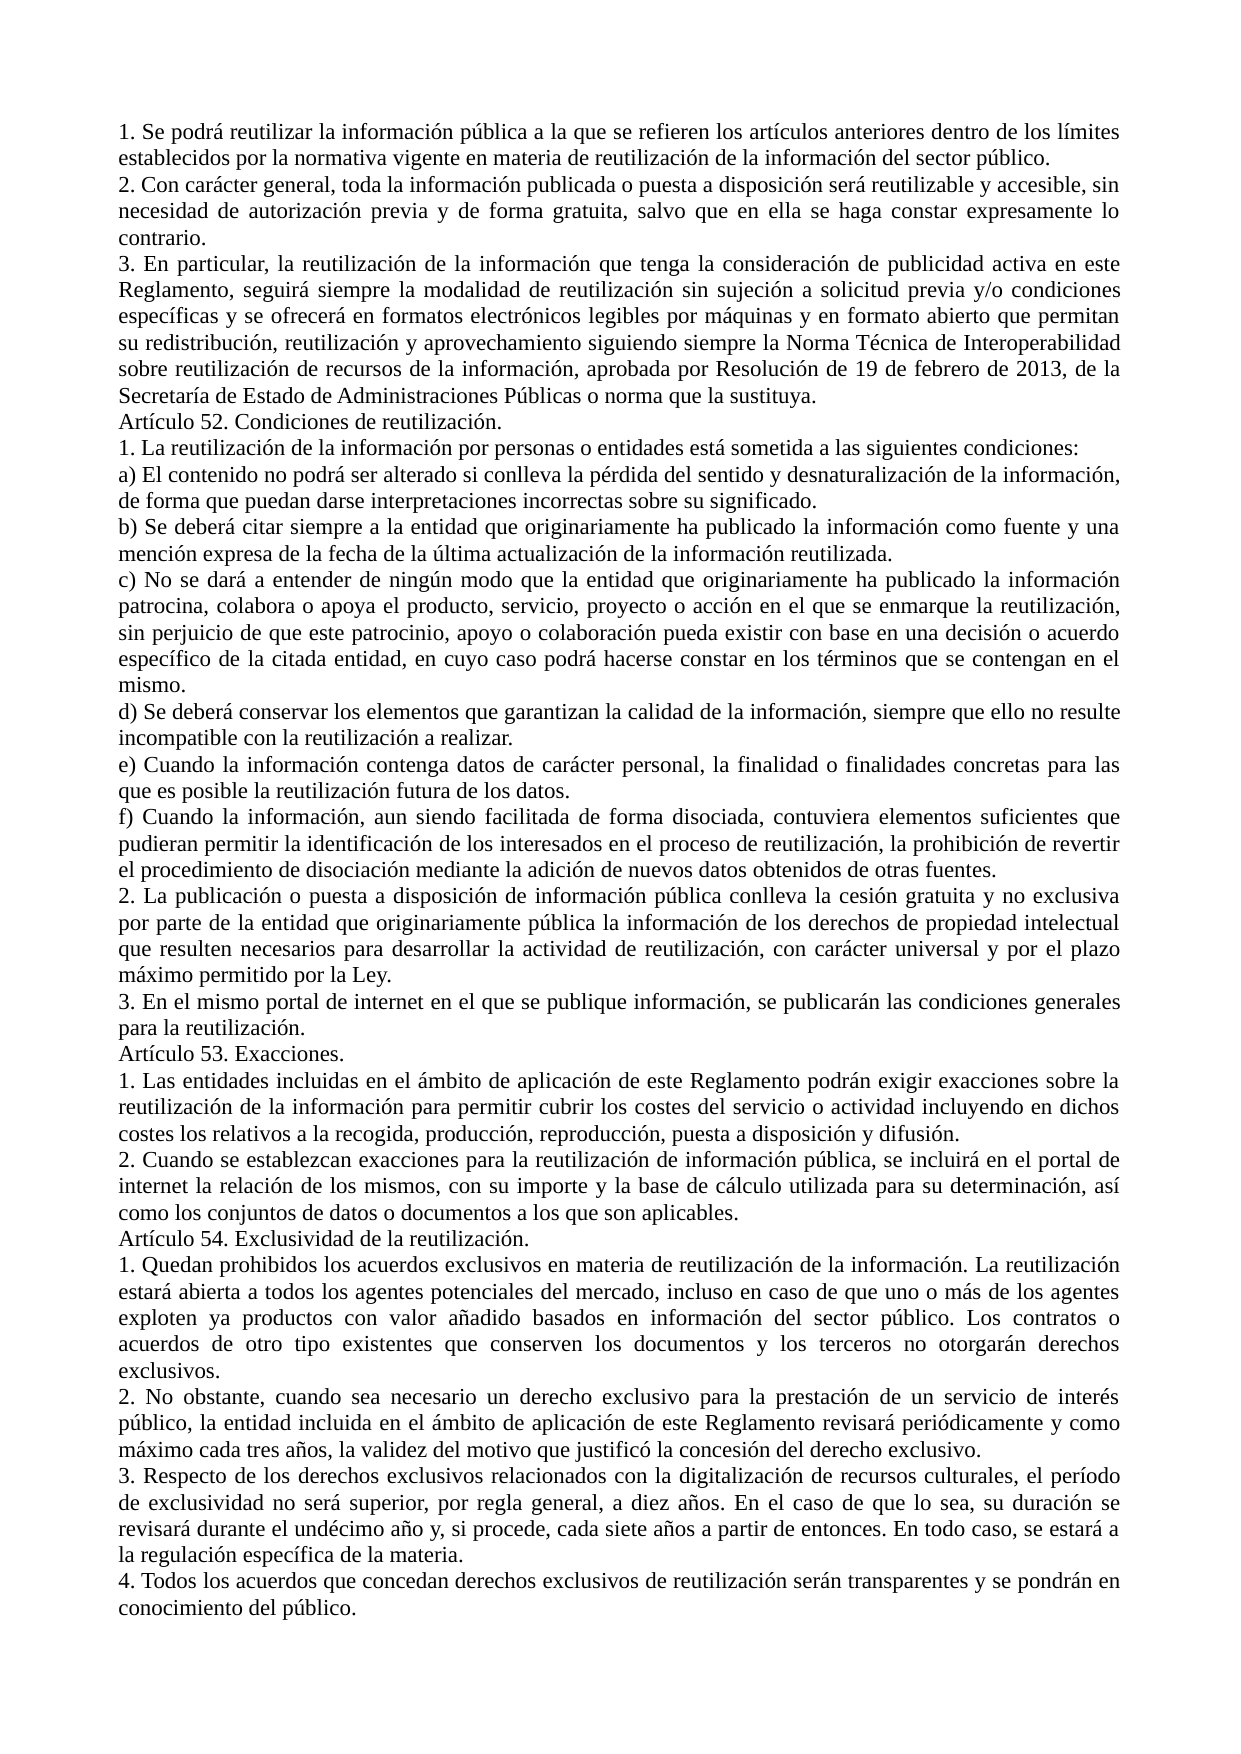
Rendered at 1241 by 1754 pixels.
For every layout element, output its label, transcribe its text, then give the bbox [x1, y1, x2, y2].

text 2. Cuando se establezcan exacciones para la reutilización de información pública, se incluirá en el portal de internet la relación de los mismos, con su importe y la base de cálculo utilizada para su determinación, así como los conjuntos de datos o documentos a los que son aplicables. [118, 1146, 1122, 1225]
text Artículo 53. Exacciones. [118, 1041, 1122, 1067]
text 3. En el mismo portal de internet en el que se publique información, se publicarán las condiciones generales para la reutilización. [118, 988, 1122, 1041]
text 1. Se podrá reutilizar la información pública a la que se refieren los artículos anteriores dentro de los límites establecidos por la normativa vigente en materia de reutilización de la información del sector público. [118, 118, 1122, 171]
text 1. Quedan prohibidos los acuerdos exclusivos en materia de reutilización de la información. La reutilización estará abierta a todos los agentes potenciales del mercado, incluso en caso de que uno o más de los agentes exploten ya productos con valor añadido basados en información del sector público. Los contratos o acuerdos de otro tipo existentes que conserven los documentos y los terceros no otorgarán derechos exclusivos. [118, 1251, 1122, 1383]
text Artículo 52. Condiciones de reutilización. [118, 408, 1122, 434]
text d) Se deberá conservar los elementos que garantizan la calidad de la información, siempre que ello no resulte incompatible con la reutilización a realizar. [118, 698, 1122, 751]
text 1. Las entidades incluidas en el ámbito de aplicación de este Reglamento podrán exigir exacciones sobre la reutilización de la información para permitir cubrir los costes del servicio o actividad incluyendo en dichos costes los relativos a la recogida, producción, reproducción, puesta a disposición y difusión. [118, 1067, 1122, 1146]
text 4. Todos los acuerdos que concedan derechos exclusivos de reutilización serán transparentes y se pondrán en conocimiento del público. [118, 1568, 1122, 1620]
text 2. La publicación o puesta a disposición de información pública conlleva la cesión gratuita y no exclusiva por parte de la entidad que originariamente pública la información de los derechos de propiedad intelectual que resulten necesarios para desarrollar la actividad de reutilización, con carácter universal y por el plazo máximo permitido por la Ley. [118, 882, 1122, 988]
text 3. En particular, la reutilización de la información que tenga la consideración de publicidad activa en este Reglamento, seguirá siempre la modalidad de reutilización sin sujeción a solicitud previa y/o condiciones específicas y se ofrecerá en formatos electrónicos legibles por máquinas y en formato abierto que permitan su redistribución, reutilización y aprovechamiento siguiendo siempre la Norma Técnica de Interoperabilidad sobre reutilización de recursos de la información, aprobada por Resolución de 19 de febrero de 2013, de la Secretaría de Estado de Administraciones Públicas o norma que la sustituya. [118, 250, 1122, 408]
text f) Cuando la información, aun siendo facilitada de forma disociada, contuviera elementos suficientes que pudieran permitir la identificación de los interesados en el proceso de reutilización, la prohibición de revertir el procedimiento de disociación mediante la adición de nuevos datos obtenidos de otras fuentes. [118, 803, 1122, 882]
text 2. No obstante, cuando sea necesario un derecho exclusivo para la prestación de un servicio de interés público, la entidad incluida en el ámbito de aplicación de este Reglamento revisará periódicamente y como máximo cada tres años, la validez del motivo que justificó la concesión del derecho exclusivo. [118, 1383, 1122, 1462]
text c) No se dará a entender de ningún modo que la entidad que originariamente ha publicado la información patrocina, colabora o apoya el producto, servicio, proyecto o acción en el que se enmarque la reutilización, sin perjuicio de que este patrocinio, apoyo o colaboración pueda existir con base en una decisión o acuerdo específico de la citada entidad, en cuyo caso podrá hacerse constar en los términos que se contengan en el mismo. [118, 566, 1122, 698]
text Artículo 54. Exclusividad de la reutilización. [118, 1225, 1122, 1251]
text 3. Respecto de los derechos exclusivos relacionados con la digitalización de recursos culturales, el período de exclusividad no será superior, por regla general, a diez años. En el caso de que lo sea, su duración se revisará durante el undécimo año y, si procede, cada siete años a partir de entonces. En todo caso, se estará a la regulación específica de la materia. [118, 1462, 1122, 1568]
text b) Se deberá citar siempre a la entidad que originariamente ha publicado la información como fuente y una mención expresa de la fecha de la última actualización de la información reutilizada. [118, 513, 1122, 566]
text 1. La reutilización de la información por personas o entidades está sometida a las siguientes condiciones: [118, 434, 1122, 461]
text 2. Con carácter general, toda la información publicada o puesta a disposición será reutilizable y accesible, sin necesidad de autorización previa y de forma gratuita, salvo que en ella se haga constar expresamente lo contrario. [118, 171, 1122, 250]
text e) Cuando la información contenga datos de carácter personal, la finalidad o finalidades concretas para las que es posible la reutilización futura de los datos. [118, 751, 1122, 803]
text a) El contenido no podrá ser alterado si conlleva la pérdida del sentido y desnaturalización de la información, de forma que puedan darse interpretaciones incorrectas sobre su significado. [118, 461, 1122, 513]
